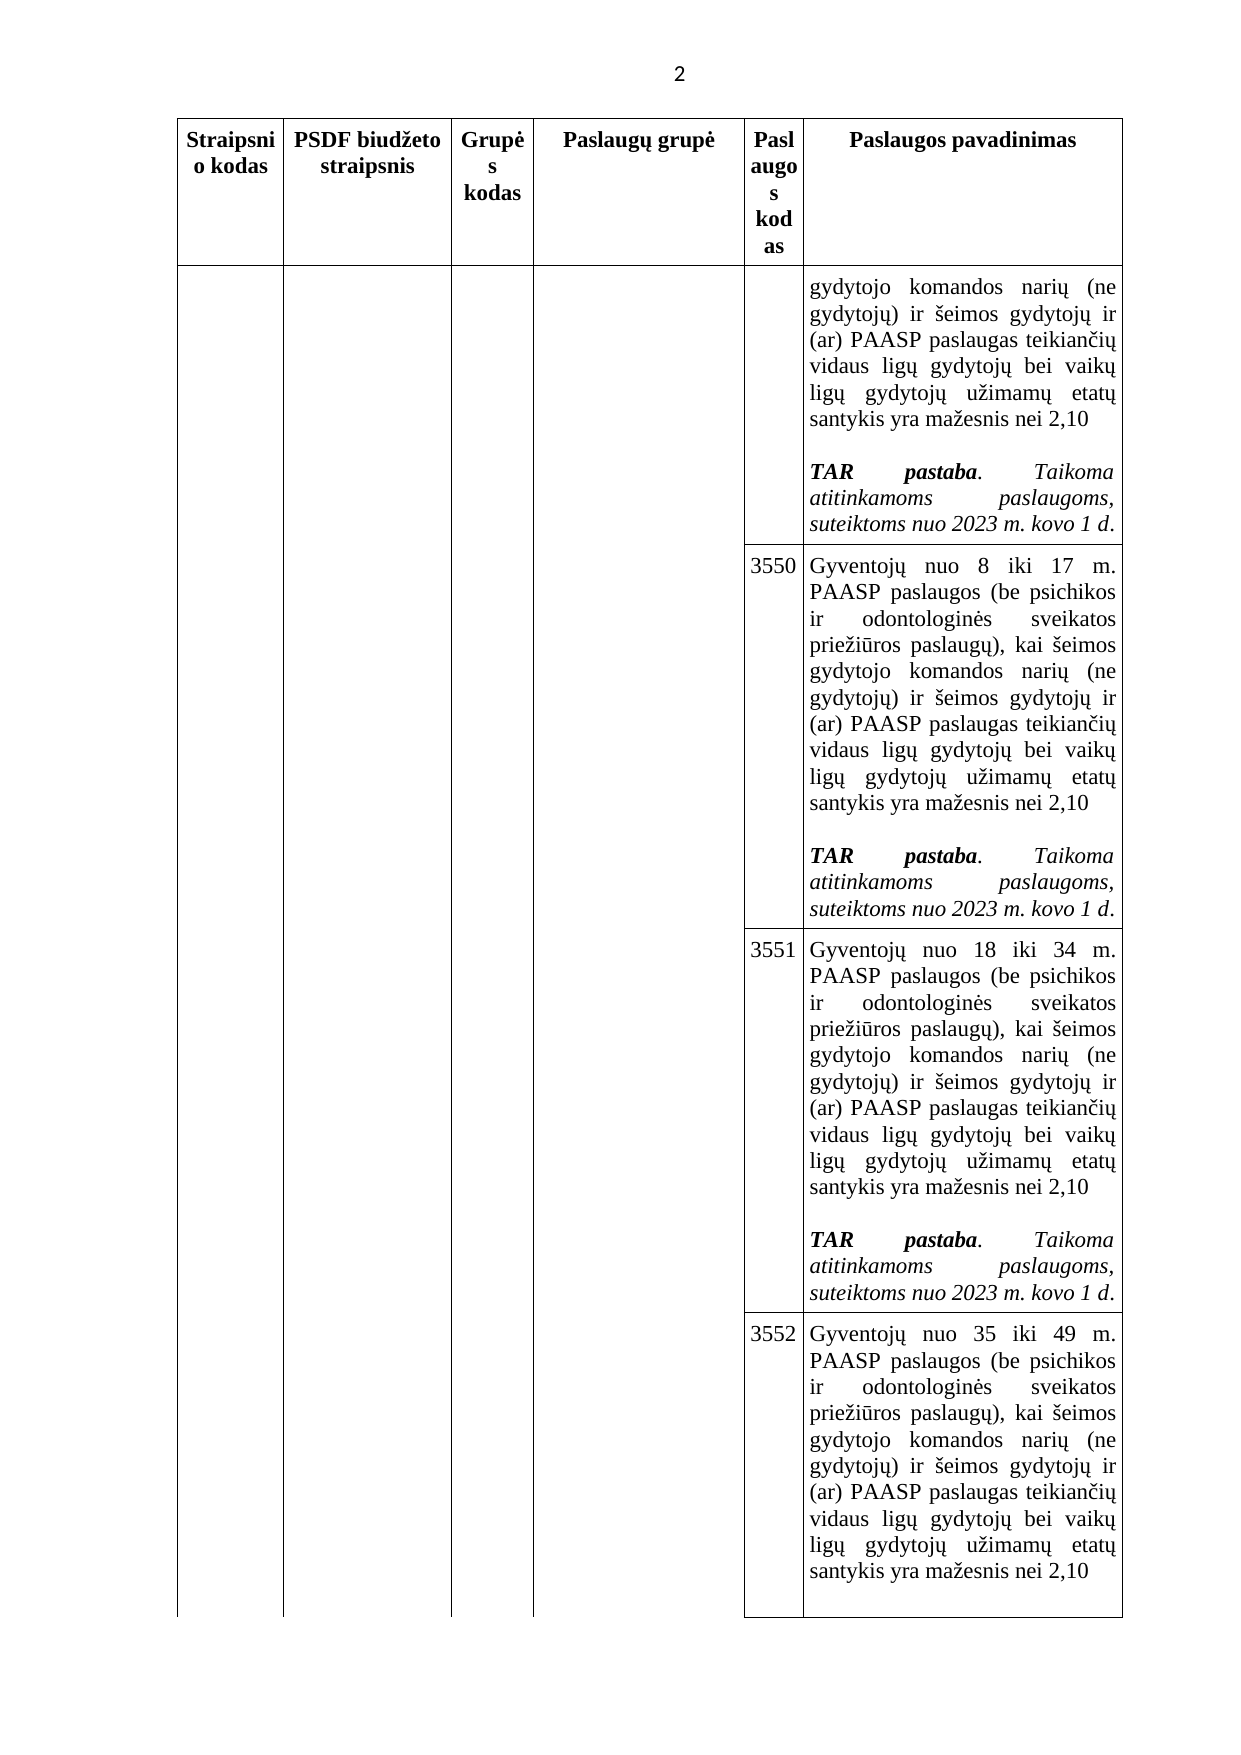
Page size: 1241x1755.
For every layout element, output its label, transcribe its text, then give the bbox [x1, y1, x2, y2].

table_header Grupės kodas [452, 119, 533, 265]
table_cell [452, 266, 533, 1617]
table_cell 3551 [745, 929, 803, 1312]
table_cell Gyventojų nuo 35 iki 49 m. PAASP paslaugos (be psichikos ir odontologinės sveikatos priežiūros paslaugų), kai šeimos gydytojo komandos narių (ne gydytojų) ir šeimos gydytojų ir (ar) PAASP paslaugas teikiančių vidaus ligų gydytojų bei vaikų ligų gydytojų užimamų etatų santykis yra mažesnis nei 2,10 [804, 1313, 1122, 1617]
table_header PSDF biudžeto straipsnis [284, 119, 451, 265]
table_cell gydytojo komandos narių (ne gydytojų) ir šeimos gydytojų ir (ar) PAASP paslaugas teikiančių vidaus ligų gydytojų bei vaikų ligų gydytojų užimamų etatų santykis yra mažesnis nei 2,10 TAR pastaba. Taikoma atitinkamoms paslaugoms, suteiktoms nuo 2023 m. kovo 1 d. [804, 266, 1122, 544]
table_cell Gyventojų nuo 8 iki 17 m. PAASP paslaugos (be psichikos ir odontologinės sveikatos priežiūros paslaugų), kai šeimos gydytojo komandos narių (ne gydytojų) ir šeimos gydytojų ir (ar) PAASP paslaugas teikiančių vidaus ligų gydytojų bei vaikų ligų gydytojų užimamų etatų santykis yra mažesnis nei 2,10 TAR pastaba. Taikoma atitinkamoms paslaugoms, suteiktoms nuo 2023 m. kovo 1 d. [804, 545, 1122, 928]
table_header Paslaugos pavadinimas [804, 119, 1122, 265]
table_cell [178, 266, 283, 1617]
table_header Straipsnio kodas [178, 119, 283, 265]
table_cell [745, 266, 803, 544]
table_header Paslaugos kodas [745, 119, 803, 265]
table_cell [534, 266, 744, 1617]
table_header Paslaugų grupė [534, 119, 744, 265]
table_cell Gyventojų nuo 18 iki 34 m. PAASP paslaugos (be psichikos ir odontologinės sveikatos priežiūros paslaugų), kai šeimos gydytojo komandos narių (ne gydytojų) ir šeimos gydytojų ir (ar) PAASP paslaugas teikiančių vidaus ligų gydytojų bei vaikų ligų gydytojų užimamų etatų santykis yra mažesnis nei 2,10 TAR pastaba. Taikoma atitinkamoms paslaugoms, suteiktoms nuo 2023 m. kovo 1 d. [804, 929, 1122, 1312]
table_cell 3552 [745, 1313, 803, 1617]
table_cell 3550 [745, 545, 803, 928]
table_cell [284, 266, 451, 1617]
